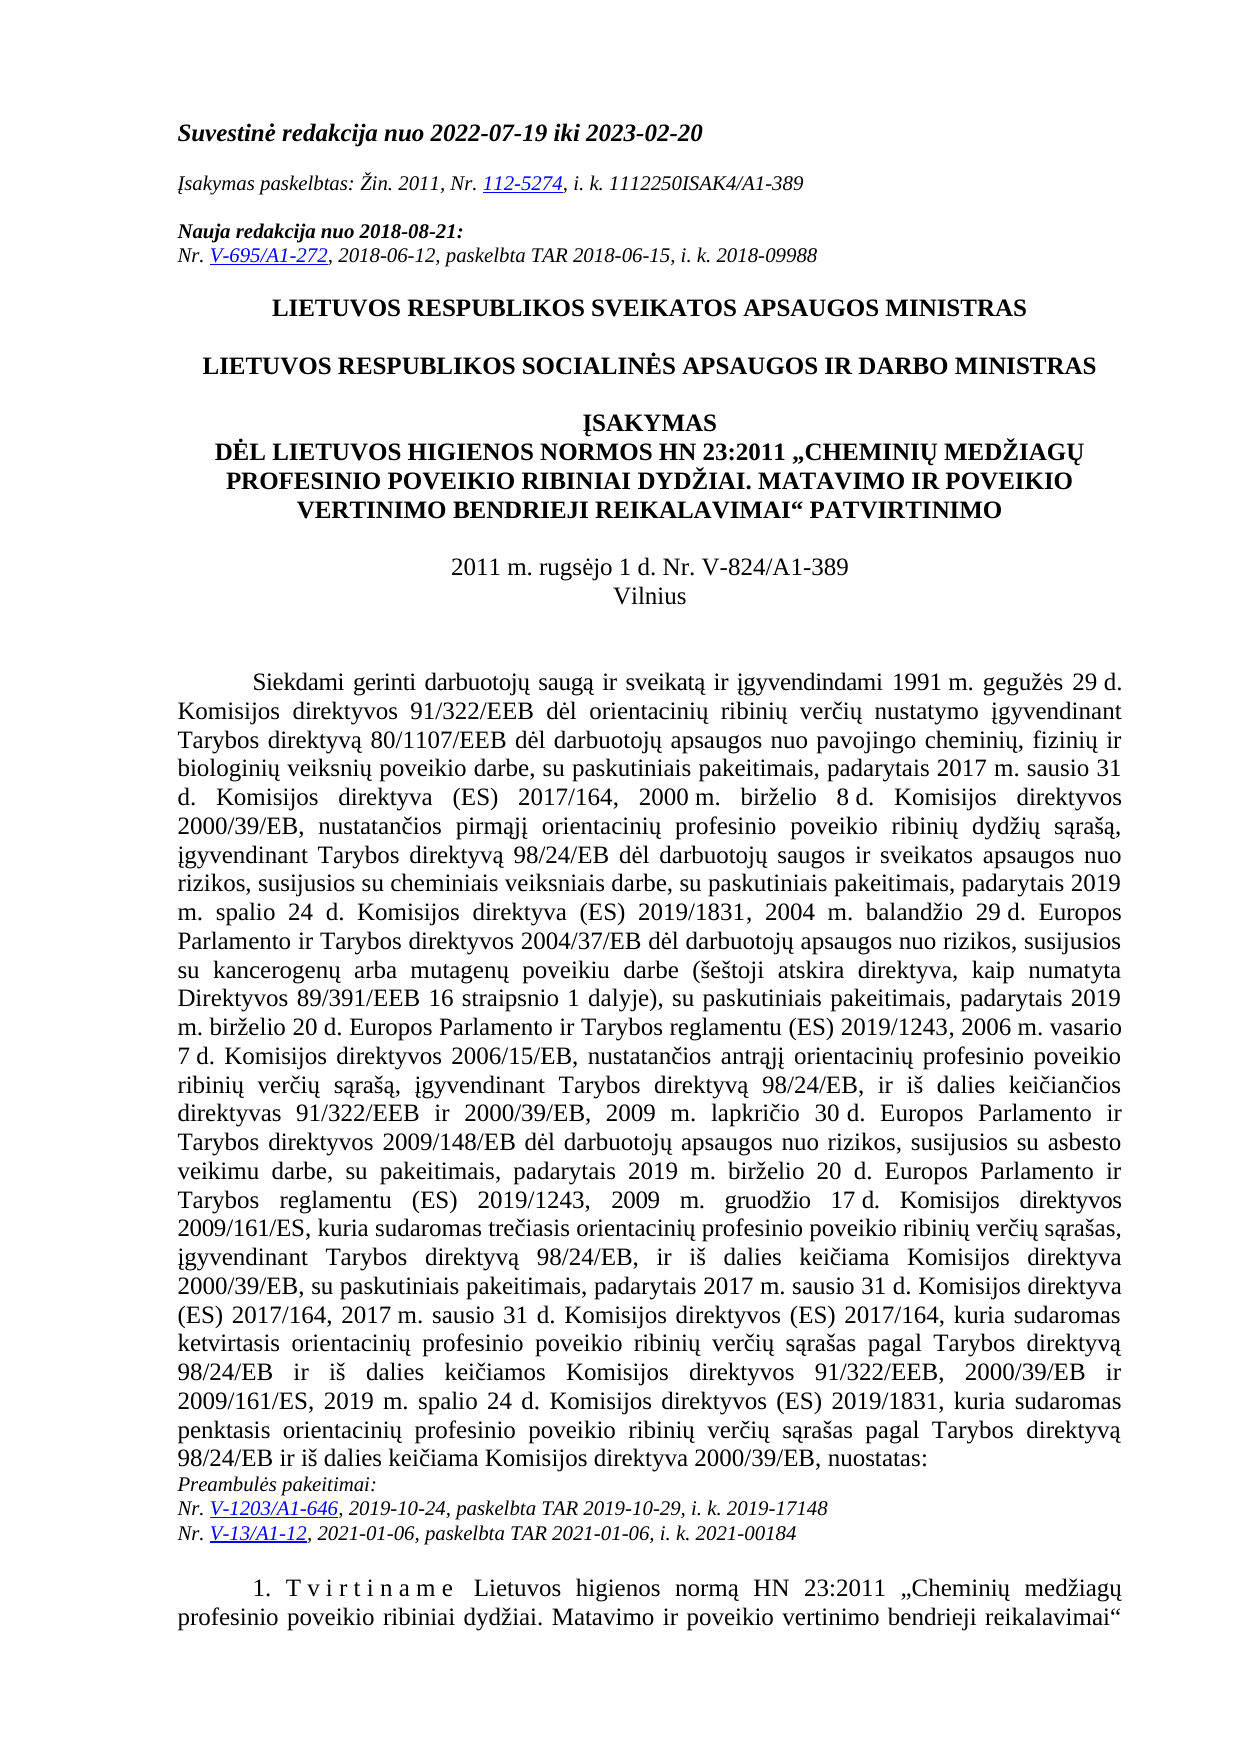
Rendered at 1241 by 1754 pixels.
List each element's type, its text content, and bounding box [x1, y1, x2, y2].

text Preambulės pakeitimai: [177, 1472, 1122, 1496]
text 1. Tvirtiname Lietuvos higienos normą HN 23:2011 „Cheminių medžiagų profesinio poveikio ribiniai dydžiai. Matavimo ir poveikio vertinimo bendrieji reikalavimai“ [177, 1573, 1122, 1631]
text Nr. V-695/A1-272, 2018-06-12, paskelbta TAR 2018-06-15, i. k. 2018-09988 [177, 243, 1122, 267]
text Įsakymas paskelbtas: Žin. 2011, Nr. 112-5274, i. k. 1112250ISAK4/A1-389 [177, 171, 1122, 195]
text Nr. V-1203/A1-646, 2019-10-24, paskelbta TAR 2019-10-29, i. k. 2019-17148 [177, 1496, 1122, 1520]
text DĖL LIETUVOS HIGIENOS NORMOS HN 23:2011 „CHEMINIŲ MEDŽIAGŲ PROFESINIO POVEIKIO RIBINIAI DYDŽIAI. MATAVIMO IR POVEIKIO VERTINIMO BENDRIEJI REIKALAVIMAI“ PATVIRTINIMO [177, 437, 1122, 523]
text LIETUVOS RESPUBLIKOS SVEIKATOS APSAUGOS MINISTRAS [177, 293, 1122, 322]
text Nr. V-13/A1-12, 2021-01-06, paskelbta TAR 2021-01-06, i. k. 2021-00184 [177, 1520, 1122, 1544]
text LIETUVOS RESPUBLIKOS SOCIALINĖS APSAUGOS IR DARBO MINISTRAS [177, 351, 1122, 380]
text Vilnius [177, 581, 1122, 610]
text Nauja redakcija nuo 2018-08-21: [177, 219, 1122, 243]
text ĮSAKYMAS [177, 408, 1122, 437]
text Suvestinė redakcija nuo 2022-07-19 iki 2023-02-20 [177, 118, 1122, 147]
text Siekdami gerinti darbuotojų saugą ir sveikatą ir įgyvendindami 1991 m. gegužės 29 d. Komisijos direktyvos 91/322/EEB dėl orientacinių ribinių verčių nustatymo įgyvendinant Tarybos direktyvą 80/1107/EEB dėl darbuotojų apsaugos nuo pavojingo cheminių, fizinių ir biologinių veiksnių poveikio darbe, su paskutiniais pakeitimais, padarytais 2017 m. sausio 31 d. Komisijos direktyva (ES) 2017/164, 2000 m. birželio 8 d. Komisijos direktyvos 2000/39/EB, nustatančios pirmąjį orientacinių profesinio poveikio ribinių dydžių sąrašą, įgyvendinant Tarybos direktyvą 98/24/EB dėl darbuotojų saugos ir sveikatos apsaugos nuo rizikos, susijusios su cheminiais veiksniais darbe, su paskutiniais pakeitimais, padarytais 2019 m. spalio 24 d. Komisijos direktyva (ES) 2019/1831, 2004 m. balandžio 29 d. Europos Parlamento ir Tarybos direktyvos 2004/37/EB dėl darbuotojų apsaugos nuo rizikos, susijusios su kancerogenų arba mutagenų poveikiu darbe (šeštoji atskira direktyva, kaip numatyta Direktyvos 89/391/EEB 16 straipsnio 1 dalyje), su paskutiniais pakeitimais, padarytais 2019 m. birželio 20 d. Europos Parlamento ir Tarybos reglamentu (ES) 2019/1243, 2006 m. vasario 7 d. Komisijos direktyvos 2006/15/EB, nustatančios antrąjį orientacinių profesinio poveikio ribinių verčių sąrašą, įgyvendinant Tarybos direktyvą 98/24/EB, ir iš dalies keičiančios direktyvas 91/322/EEB ir 2000/39/EB, 2009 m. lapkričio 30 d. Europos Parlamento ir Tarybos direktyvos 2009/148/EB dėl darbuotojų apsaugos nuo rizikos, susijusios su asbesto veikimu darbe, su pakeitimais, padarytais 2019 m. birželio 20 d. Europos Parlamento ir Tarybos reglamentu (ES) 2019/1243, 2009 m. gruodžio 17 d. Komisijos direktyvos 2009/161/ES, kuria sudaromas trečiasis orientacinių profesinio poveikio ribinių verčių sąrašas, įgyvendinant Tarybos direktyvą 98/24/EB, ir iš dalies keičiama Komisijos direktyva 2000/39/EB, su paskutiniais pakeitimais, padarytais 2017 m. sausio 31 d. Komisijos direktyva (ES) 2017/164, 2017 m. sausio 31 d. Komisijos direktyvos (ES) 2017/164, kuria sudaromas ketvirtasis orientacinių profesinio poveikio ribinių verčių sąrašas pagal Tarybos direktyvą 98/24/EB ir iš dalies keičiamos Komisijos direktyvos 91/322/EEB, 2000/39/EB ir 2009/161/ES, 2019 m. spalio 24 d. Komisijos direktyvos (ES) 2019/1831, kuria sudaromas penktasis orientacinių profesinio poveikio ribinių verčių sąrašas pagal Tarybos direktyvą 98/24/EB ir iš dalies keičiama Komisijos direktyva 2000/39/EB, nuostatas: [177, 667, 1122, 1472]
text 2011 m. rugsėjo 1 d. Nr. V-824/A1-389 [177, 552, 1122, 581]
